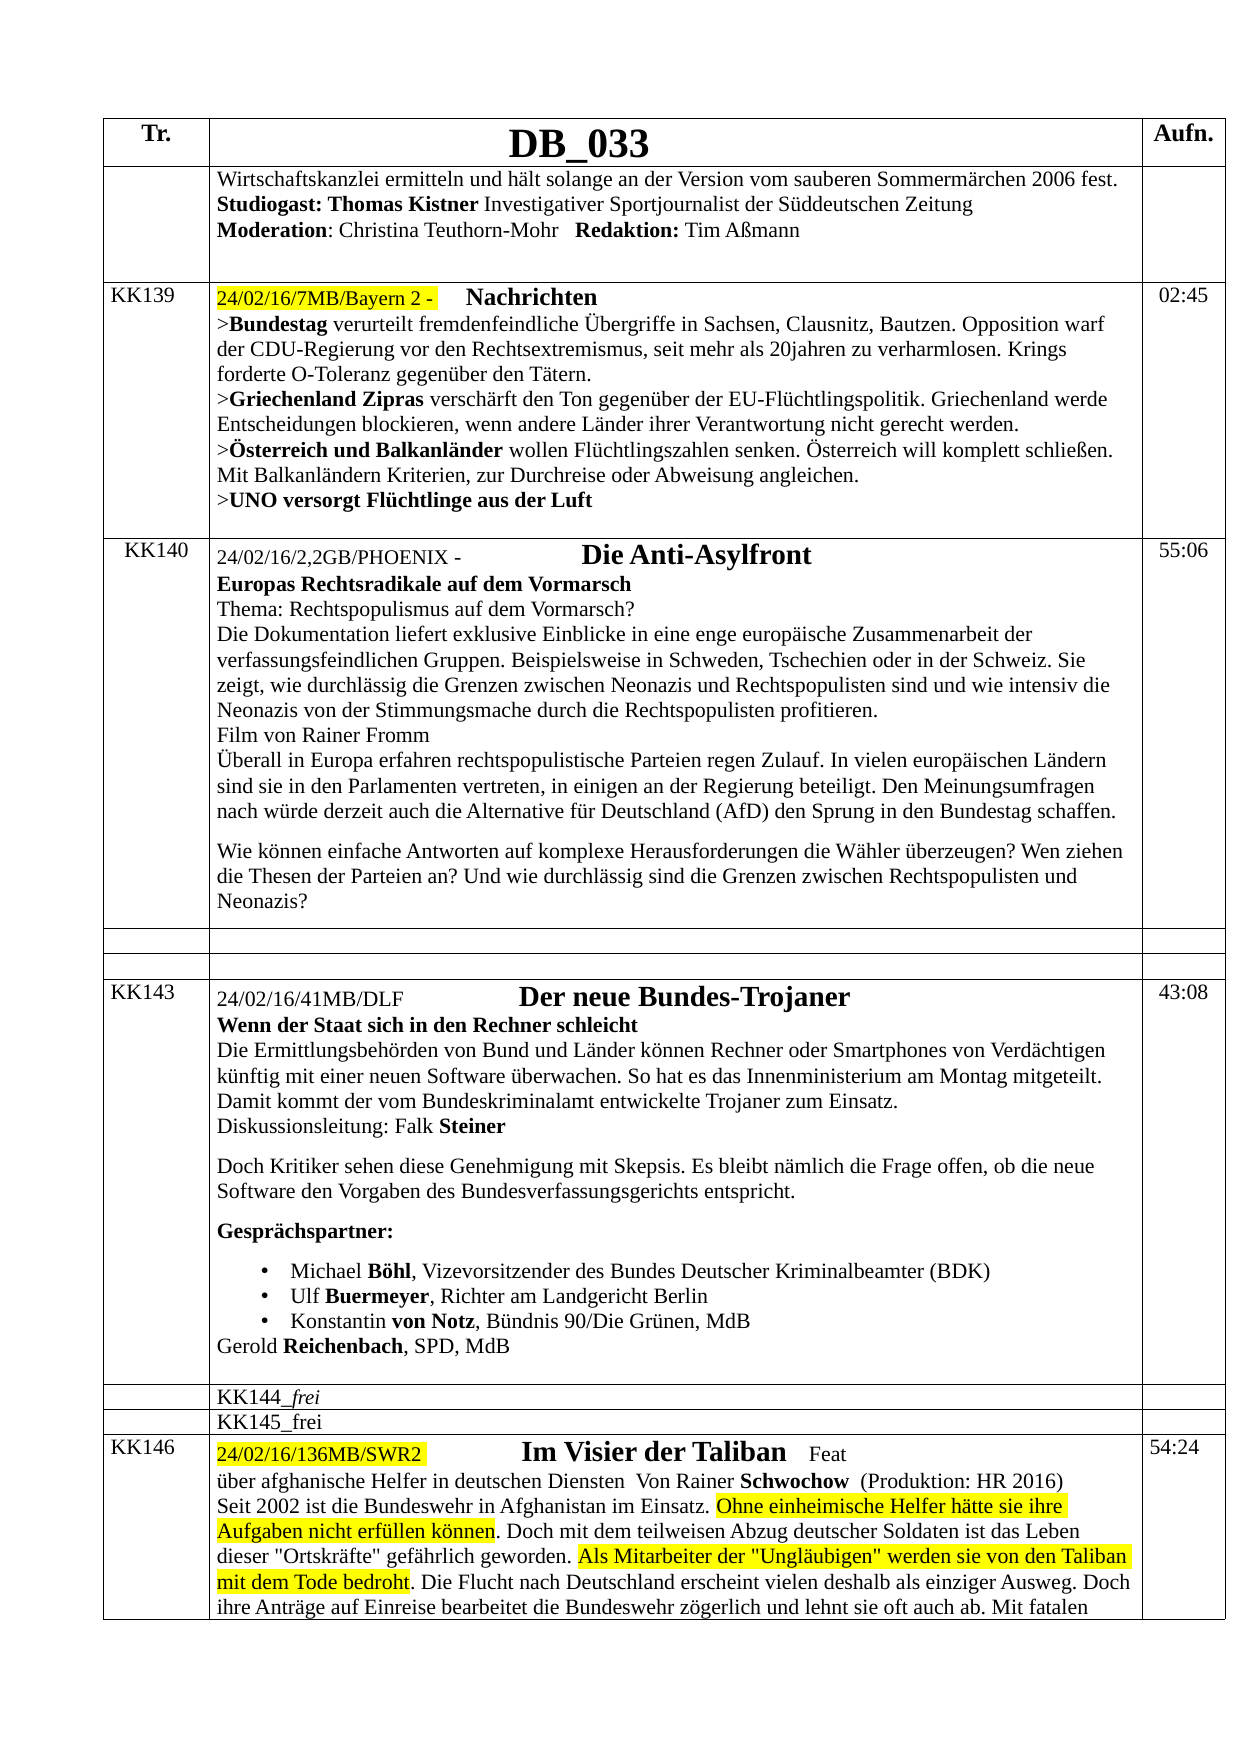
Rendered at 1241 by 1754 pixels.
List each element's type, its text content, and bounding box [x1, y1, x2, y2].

table_cell [1143, 1385, 1225, 1409]
table_cell KK143 [104, 980, 209, 1384]
table_cell 55:06 [1143, 539, 1225, 928]
table_cell [1143, 954, 1225, 978]
table_header Aufn. [1143, 119, 1225, 166]
table_cell [210, 929, 1142, 953]
table_cell 54:24 [1143, 1435, 1225, 1619]
table_cell [210, 954, 1142, 978]
table_cell 43:08 [1143, 980, 1225, 1384]
table_header Tr. [104, 119, 209, 166]
table_cell KK144_frei [210, 1385, 1142, 1409]
table_cell KK145_frei [210, 1410, 1142, 1434]
table_cell [104, 1385, 209, 1409]
table_cell [1143, 1410, 1225, 1434]
table_cell [104, 929, 209, 953]
table_cell [1143, 167, 1225, 282]
table_cell [104, 954, 209, 978]
table_cell 24/02/16/136MB/SWR2 Im Visier der Taliban Feat über afghanische Helfer in deutschen Diensten Von Rainer Schwochow (Produktion: HR 2016) Seit 2002 ist die Bundeswehr in Afghanistan im Einsatz. Ohne einheimische Helfer hätte sie ihre Aufgaben nicht erfüllen können. Doch mit dem teilweisen Abzug deutscher Soldaten ist das Leben dieser "Ortskräfte" gefährlich geworden. Als Mitarbeiter der "Ungläubigen" werden sie von den Taliban mit dem Tode bedroht. Die Flucht nach Deutschland erscheint vielen deshalb als einziger Ausweg. Doch ihre Anträge auf Einreise bearbeitet die Bundeswehr zögerlich und lehnt sie oft auch ab. Mit fatalen [210, 1435, 1142, 1619]
table_cell [104, 1410, 209, 1434]
table_cell Wirtschaftskanzlei ermitteln und hält solange an der Version vom sauberen Sommermärchen 2006 fest. Studiogast: Thomas Kistner Investigativer Sportjournalist der Süddeutschen Zeitung Moderation: Christina Teuthorn-Mohr Redaktion: Tim Aßmann [210, 167, 1142, 282]
table_cell KK146 [104, 1435, 209, 1619]
table_cell KK139 [104, 283, 209, 537]
table_cell [1143, 929, 1225, 953]
table_cell 02:45 [1143, 283, 1225, 537]
table_cell [104, 167, 209, 282]
table_cell KK140 [104, 539, 209, 928]
table_cell 24/02/16/2,2GB/PHOENIX - Die Anti-Asylfront Europas Rechtsradikale auf dem Vormarsch Thema: Rechtspopulismus auf dem Vormarsch? Die Dokumentation liefert exklusive Einblicke in eine enge europäische Zusammenarbeit der verfassungsfeindlichen Gruppen. Beispielsweise in Schweden, Tschechien oder in der Schweiz. Sie zeigt, wie durchlässig die Grenzen zwischen Neonazis und Rechtspopulisten sind und wie intensiv die Neonazis von der Stimmungsmache durch die Rechtspopulisten profitieren. Film von Rainer Fromm Überall in Europa erfahren rechtspopulistische Parteien regen Zulauf. In vielen europäischen Ländern sind sie in den Parlamenten vertreten, in einigen an der Regierung beteiligt. Den Meinungsumfragen nach würde derzeit auch die Alternative für Deutschland (AfD) den Sprung in den Bundestag schaffen. Wie können einfache Antworten auf komplexe Herausforderungen die Wähler überzeugen? Wen ziehen die Thesen der Parteien an? Und wie durchlässig sind die Grenzen zwischen Rechtspopulisten und Neonazis? [210, 539, 1142, 928]
table_cell 24/02/16/41MB/DLF Der neue Bundes-Trojaner Wenn der Staat sich in den Rechner schleicht Die Ermittlungsbehörden von Bund und Länder können Rechner oder Smartphones von Verdächtigen künftig mit einer neuen Software überwachen. So hat es das Innenministerium am Montag mitgeteilt. Damit kommt der vom Bundeskriminalamt entwickelte Trojaner zum Einsatz. Diskussionsleitung: Falk Steiner Doch Kritiker sehen diese Genehmigung mit Skepsis. Es bleibt nämlich die Frage offen, ob die neue Software den Vorgaben des Bundesverfassungsgerichts entspricht. Gesprächspartner: Michael Böhl, Vizevorsitzender des Bundes Deutscher Kriminalbeamter (BDK) Ulf Buermeyer, Richter am Landgericht Berlin Konstantin von Notz, Bündnis 90/Die Grünen, MdB Gerold Reichenbach, SPD, MdB [210, 980, 1142, 1384]
table_header DB_033 [210, 119, 1142, 166]
table_cell 24/02/16/7MB/Bayern 2 - Nachrichten >Bundestag verurteilt fremdenfeindliche Übergriffe in Sachsen, Clausnitz, Bautzen. Opposition warf der CDU-Regierung vor den Rechtsextremismus, seit mehr als 20jahren zu verharmlosen. Krings forderte O-Toleranz gegenüber den Tätern. >Griechenland Zipras verschärft den Ton gegenüber der EU-Flüchtlingspolitik. Griechenland werde Entscheidungen blockieren, wenn andere Länder ihrer Verantwortung nicht gerecht werden. >Österreich und Balkanländer wollen Flüchtlingszahlen senken. Österreich will komplett schließen. Mit Balkanländern Kriterien, zur Durchreise oder Abweisung angleichen. >UNO versorgt Flüchtlinge aus der Luft [210, 283, 1142, 537]
